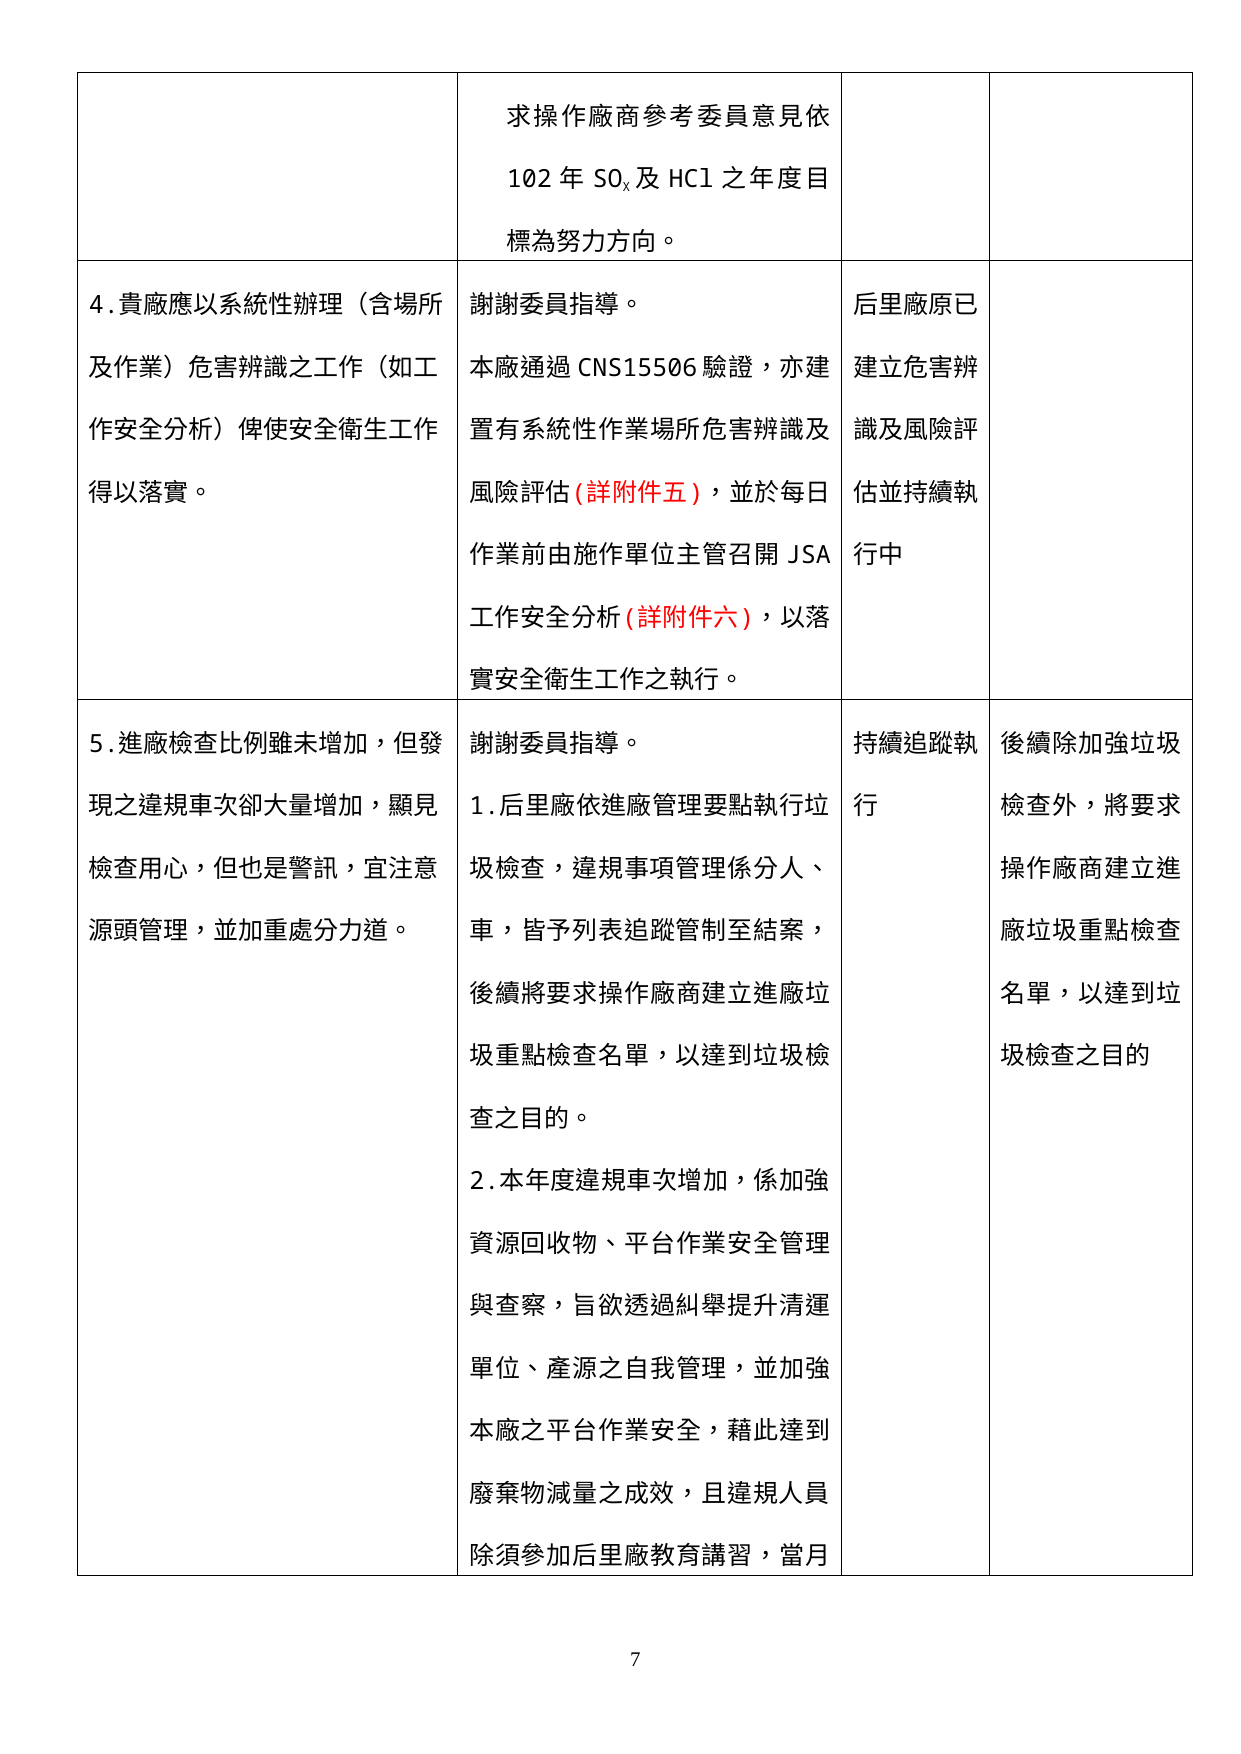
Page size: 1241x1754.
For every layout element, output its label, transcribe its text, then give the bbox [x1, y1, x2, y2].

table_cell [990, 261, 1192, 699]
table_cell 謝謝委員指導。 1.后里廠依進廠管理要點執行垃圾檢查，違規事項管理係分人、車，皆予列表追蹤管制至結案，後續將要求操作廠商建立進廠垃圾重點檢查名單，以達到垃圾檢查之目的。 2.本年度違規車次增加，係加強資源回收物、平台作業安全管理與查察，旨欲透過糾舉提升清運單位、產源之自我管理，並加強本廠之平台作業安全，藉此達到廢棄物減量之成效，且違規人員除須參加后里廠教育講習，當月 [458, 700, 841, 1575]
table_cell 后里廠原已建立危害辨識及風險評估並持續執行中 [842, 261, 989, 699]
table_cell 5.進廠檢查比例雖未增加，但發現之違規車次卻大量增加，顯見檢查用心，但也是警訊，宜注意源頭管理，並加重處分力道。 [78, 700, 457, 1575]
table_cell [990, 73, 1192, 260]
table_cell 後續除加強垃圾檢查外，將要求操作廠商建立進廠垃圾重點檢查名單，以達到垃圾檢查之目的 [990, 700, 1192, 1575]
table_cell [78, 73, 457, 260]
table_cell 謝謝委員指導。 本廠通過CNS15506驗證，亦建置有系統性作業場所危害辨識及風險評估(詳附件五)，並於每日作業前由施作單位主管召開JSA工作安全分析(詳附件六)，以落實安全衛生工作之執行。 [458, 261, 841, 699]
table_cell 持續追蹤執行 [842, 700, 989, 1575]
table_cell 4.貴廠應以系統性辦理（含場所及作業）危害辨識之工作（如工作安全分析）俾使安全衛生工作得以落實。 [78, 261, 457, 699]
table_cell 求操作廠商參考委員意見依102年SOX及HCl之年度目標為努力方向。 [458, 73, 841, 260]
table_cell [842, 73, 989, 260]
